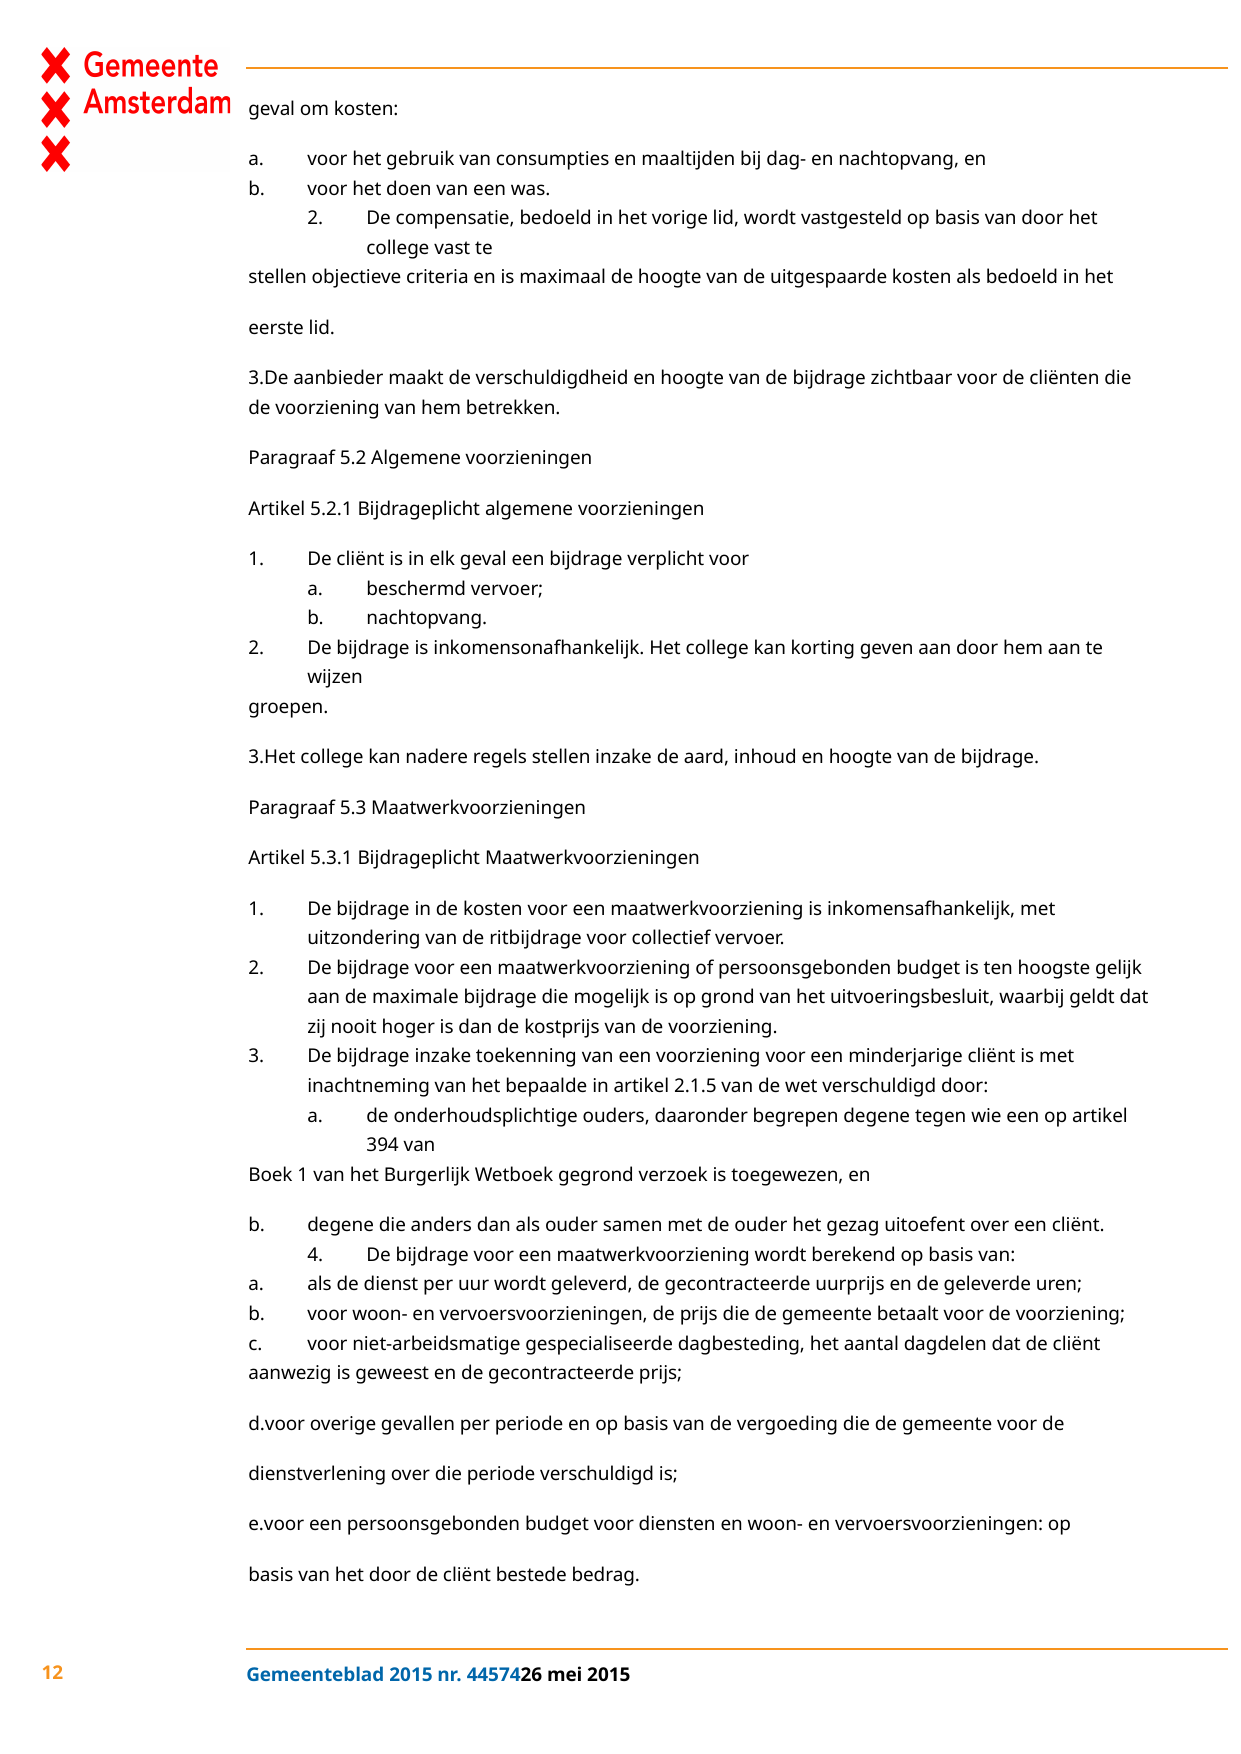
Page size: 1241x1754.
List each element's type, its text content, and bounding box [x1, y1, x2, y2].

text Paragraaf 5.3 Maatwerkvoorzieningen [248, 794, 1152, 820]
list degene die anders dan als ouder samen met de ouder het gezag uitoefent over een cliënt. [248, 1211, 1152, 1237]
list voor niet-arbeidsmatige gespecialiseerde dagbesteding, het aantal dagdelen dat de cliënt [248, 1330, 1152, 1356]
list voor het doen van een was. [248, 175, 1152, 201]
list nachtopvang. [307, 604, 1152, 630]
list De bijdrage in de kosten voor een maatwerkvoorziening is inkomensafhankelijk, met uitzondering van de ritbijdrage voor collectief vervoer. [248, 895, 1152, 950]
text Paragraaf 5.2 Algemene voorzieningen [248, 444, 1152, 470]
text Artikel 5.3.1 Bijdrageplicht Maatwerkvoorzieningen [248, 844, 1152, 870]
list voor het gebruik van consumpties en maaltijden bij dag- en nachtopvang, en [248, 145, 1152, 171]
list beschermd vervoer; [307, 575, 1152, 601]
text eerste lid. [248, 314, 1152, 340]
picture [41, 47, 231, 172]
text basis van het door de cliënt bestede bedrag. [248, 1561, 1152, 1587]
text e.voor een persoonsgebonden budget voor diensten en woon- en vervoersvoorzieningen: op [248, 1511, 1152, 1536]
list De bijdrage is inkomensonafhankelijk. Het college kan korting geven aan door hem aan te wijzen [248, 634, 1152, 689]
list de onderhoudsplichtige ouders, daaronder begrepen degene tegen wie een op artikel 394 van [307, 1102, 1152, 1157]
list De bijdrage voor een maatwerkvoorziening of persoonsgebonden budget is ten hoogste gelijk aan de maximale bijdrage die mogelijk is op grond van het uitvoeringsbesluit, waarbij geldt dat zij nooit hoger is dan de kostprijs van de voorziening. [248, 954, 1152, 1039]
list als de dienst per uur wordt geleverd, de gecontracteerde uurprijs en de geleverde uren; [248, 1271, 1152, 1296]
text Artikel 5.2.1 Bijdrageplicht algemene voorzieningen [248, 495, 1152, 521]
text aanwezig is geweest en de gecontracteerde prijs; [248, 1359, 1152, 1385]
text geval om kosten: [248, 95, 1152, 121]
text 3.De aanbieder maakt de verschuldigdheid en hoogte van de bijdrage zichtbaar voor de cliënten die de voorziening van hem betrekken. [248, 364, 1152, 420]
text 3.Het college kan nadere regels stellen inzake de aard, inhoud en hoogte van de bijdrage. [248, 743, 1152, 769]
list voor woon- en vervoersvoorzieningen, de prijs die de gemeente betaalt voor de voorziening; [248, 1300, 1152, 1326]
list De compensatie, bedoeld in het vorige lid, wordt vastgesteld op basis van door het college vast te [307, 204, 1152, 260]
list De bijdrage voor een maatwerkvoorziening wordt berekend op basis van: [307, 1241, 1152, 1267]
text stellen objectieve criteria en is maximaal de hoogte van de uitgespaarde kosten als bedoeld in het [248, 263, 1152, 289]
list De bijdrage inzake toekenning van een voorziening voor een minderjarige cliënt is met inachtneming van het bepaalde in artikel 2.1.5 van de wet verschuldigd door: [248, 1043, 1152, 1098]
list De cliënt is in elk geval een bijdrage verplicht voor [248, 545, 1152, 571]
text groepen. [248, 693, 1152, 719]
text d.voor overige gevallen per periode en op basis van de vergoeding die de gemeente voor de [248, 1410, 1152, 1436]
text Boek 1 van het Burgerlijk Wetboek gegrond verzoek is toegewezen, en [248, 1161, 1152, 1187]
text dienstverlening over die periode verschuldigd is; [248, 1460, 1152, 1486]
